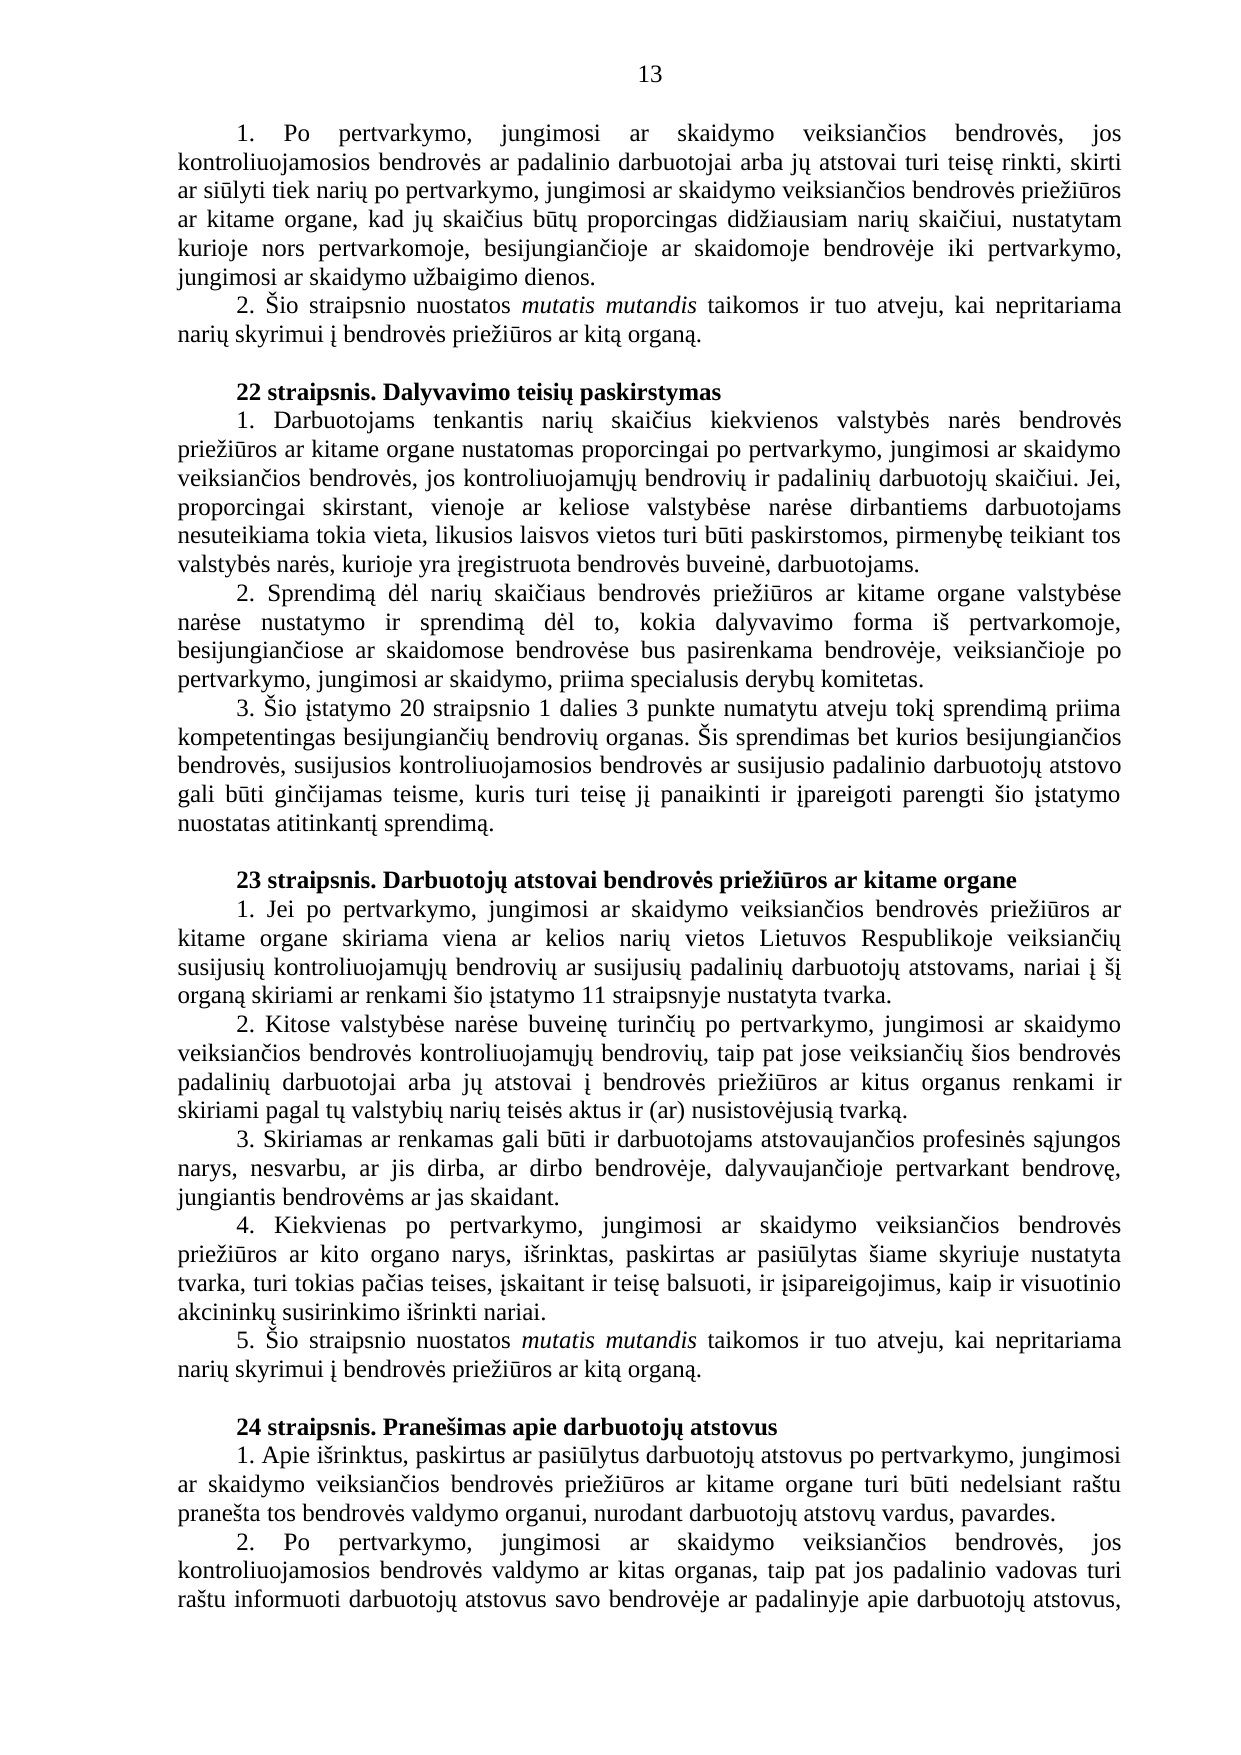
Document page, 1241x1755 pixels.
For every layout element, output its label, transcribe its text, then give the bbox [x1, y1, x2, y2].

text 2. Šio straipsnio nuostatos mutatis mutandis taikomos ir tuo atveju, kai nepritariama narių skyrimui į bendrovės priežiūros ar kitą organą. [177, 291, 1122, 348]
text 3. Skiriamas ar renkamas gali būti ir darbuotojams atstovaujančios profesinės sąjungos narys, nesvarbu, ar jis dirba, ar dirbo bendrovėje, dalyvaujančioje pertvarkant bendrovę, jungiantis bendrovėms ar jas skaidant. [177, 1124, 1122, 1211]
text 1. Po pertvarkymo, jungimosi ar skaidymo veiksiančios bendrovės, jos kontroliuojamosios bendrovės ar padalinio darbuotojai arba jų atstovai turi teisę rinkti, skirti ar siūlyti tiek narių po pertvarkymo, jungimosi ar skaidymo veiksiančios bendrovės priežiūros ar kitame organe, kad jų skaičius būtų proporcingas didžiausiam narių skaičiui, nustatytam kurioje nors pertvarkomoje, besijungiančioje ar skaidomoje bendrovėje iki pertvarkymo, jungimosi ar skaidymo užbaigimo dienos. [177, 118, 1122, 291]
text 22 straipsnis. Dalyvavimo teisių paskirstymas [177, 377, 1122, 406]
text 2. Kitose valstybėse narėse buveinę turinčių po pertvarkymo, jungimosi ar skaidymo veiksiančios bendrovės kontroliuojamųjų bendrovių, taip pat jose veiksiančių šios bendrovės padalinių darbuotojai arba jų atstovai į bendrovės priežiūros ar kitus organus renkami ir skiriami pagal tų valstybių narių teisės aktus ir (ar) nusistovėjusią tvarką. [177, 1009, 1122, 1124]
text 23 straipsnis. Darbuotojų atstovai bendrovės priežiūros ar kitame organe [236, 866, 1122, 894]
text 5. Šio straipsnio nuostatos mutatis mutandis taikomos ir tuo atveju, kai nepritariama narių skyrimui į bendrovės priežiūros ar kitą organą. [177, 1326, 1122, 1383]
text 24 straipsnis. Pranešimas apie darbuotojų atstovus [177, 1412, 1122, 1441]
text 4. Kiekvienas po pertvarkymo, jungimosi ar skaidymo veiksiančios bendrovės priežiūros ar kito organo narys, išrinktas, paskirtas ar pasiūlytas šiame skyriuje nustatyta tvarka, turi tokias pačias teises, įskaitant ir teisę balsuoti, ir įsipareigojimus, kaip ir visuotinio akcininkų susirinkimo išrinkti nariai. [177, 1211, 1122, 1326]
text 3. Šio įstatymo 20 straipsnio 1 dalies 3 punkte numatytu atveju tokį sprendimą priima kompetentingas besijungiančių bendrovių organas. Šis sprendimas bet kurios besijungiančios bendrovės, susijusios kontroliuojamosios bendrovės ar susijusio padalinio darbuotojų atstovo gali būti ginčijamas teisme, kuris turi teisę jį panaikinti ir įpareigoti parengti šio įstatymo nuostatas atitinkantį sprendimą. [177, 693, 1122, 837]
text 2. Po pertvarkymo, jungimosi ar skaidymo veiksiančios bendrovės, jos kontroliuojamosios bendrovės valdymo ar kitas organas, taip pat jos padalinio vadovas turi raštu informuoti darbuotojų atstovus savo bendrovėje ar padalinyje apie darbuotojų atstovus, [177, 1527, 1122, 1613]
text 2. Sprendimą dėl narių skaičiaus bendrovės priežiūros ar kitame organe valstybėse narėse nustatymo ir sprendimą dėl to, kokia dalyvavimo forma iš pertvarkomoje, besijungiančiose ar skaidomose bendrovėse bus pasirenkama bendrovėje, veiksiančioje po pertvarkymo, jungimosi ar skaidymo, priima specialusis derybų komitetas. [177, 578, 1122, 693]
text 1. Jei po pertvarkymo, jungimosi ar skaidymo veiksiančios bendrovės priežiūros ar kitame organe skiriama viena ar kelios narių vietos Lietuvos Respublikoje veiksiančių susijusių kontroliuojamųjų bendrovių ar susijusių padalinių darbuotojų atstovams, nariai į šį organą skiriami ar renkami šio įstatymo 11 straipsnyje nustatyta tvarka. [177, 894, 1122, 1009]
text 1. Darbuotojams tenkantis narių skaičius kiekvienos valstybės narės bendrovės priežiūros ar kitame organe nustatomas proporcingai po pertvarkymo, jungimosi ar skaidymo veiksiančios bendrovės, jos kontroliuojamųjų bendrovių ir padalinių darbuotojų skaičiui. Jei, proporcingai skirstant, vienoje ar keliose valstybėse narėse dirbantiems darbuotojams nesuteikiama tokia vieta, likusios laisvos vietos turi būti paskirstomos, pirmenybę teikiant tos valstybės narės, kurioje yra įregistruota bendrovės buveinė, darbuotojams. [177, 406, 1122, 578]
text 1. Apie išrinktus, paskirtus ar pasiūlytus darbuotojų atstovus po pertvarkymo, jungimosi ar skaidymo veiksiančios bendrovės priežiūros ar kitame organe turi būti nedelsiant raštu pranešta tos bendrovės valdymo organui, nurodant darbuotojų atstovų vardus, pavardes. [177, 1441, 1122, 1527]
